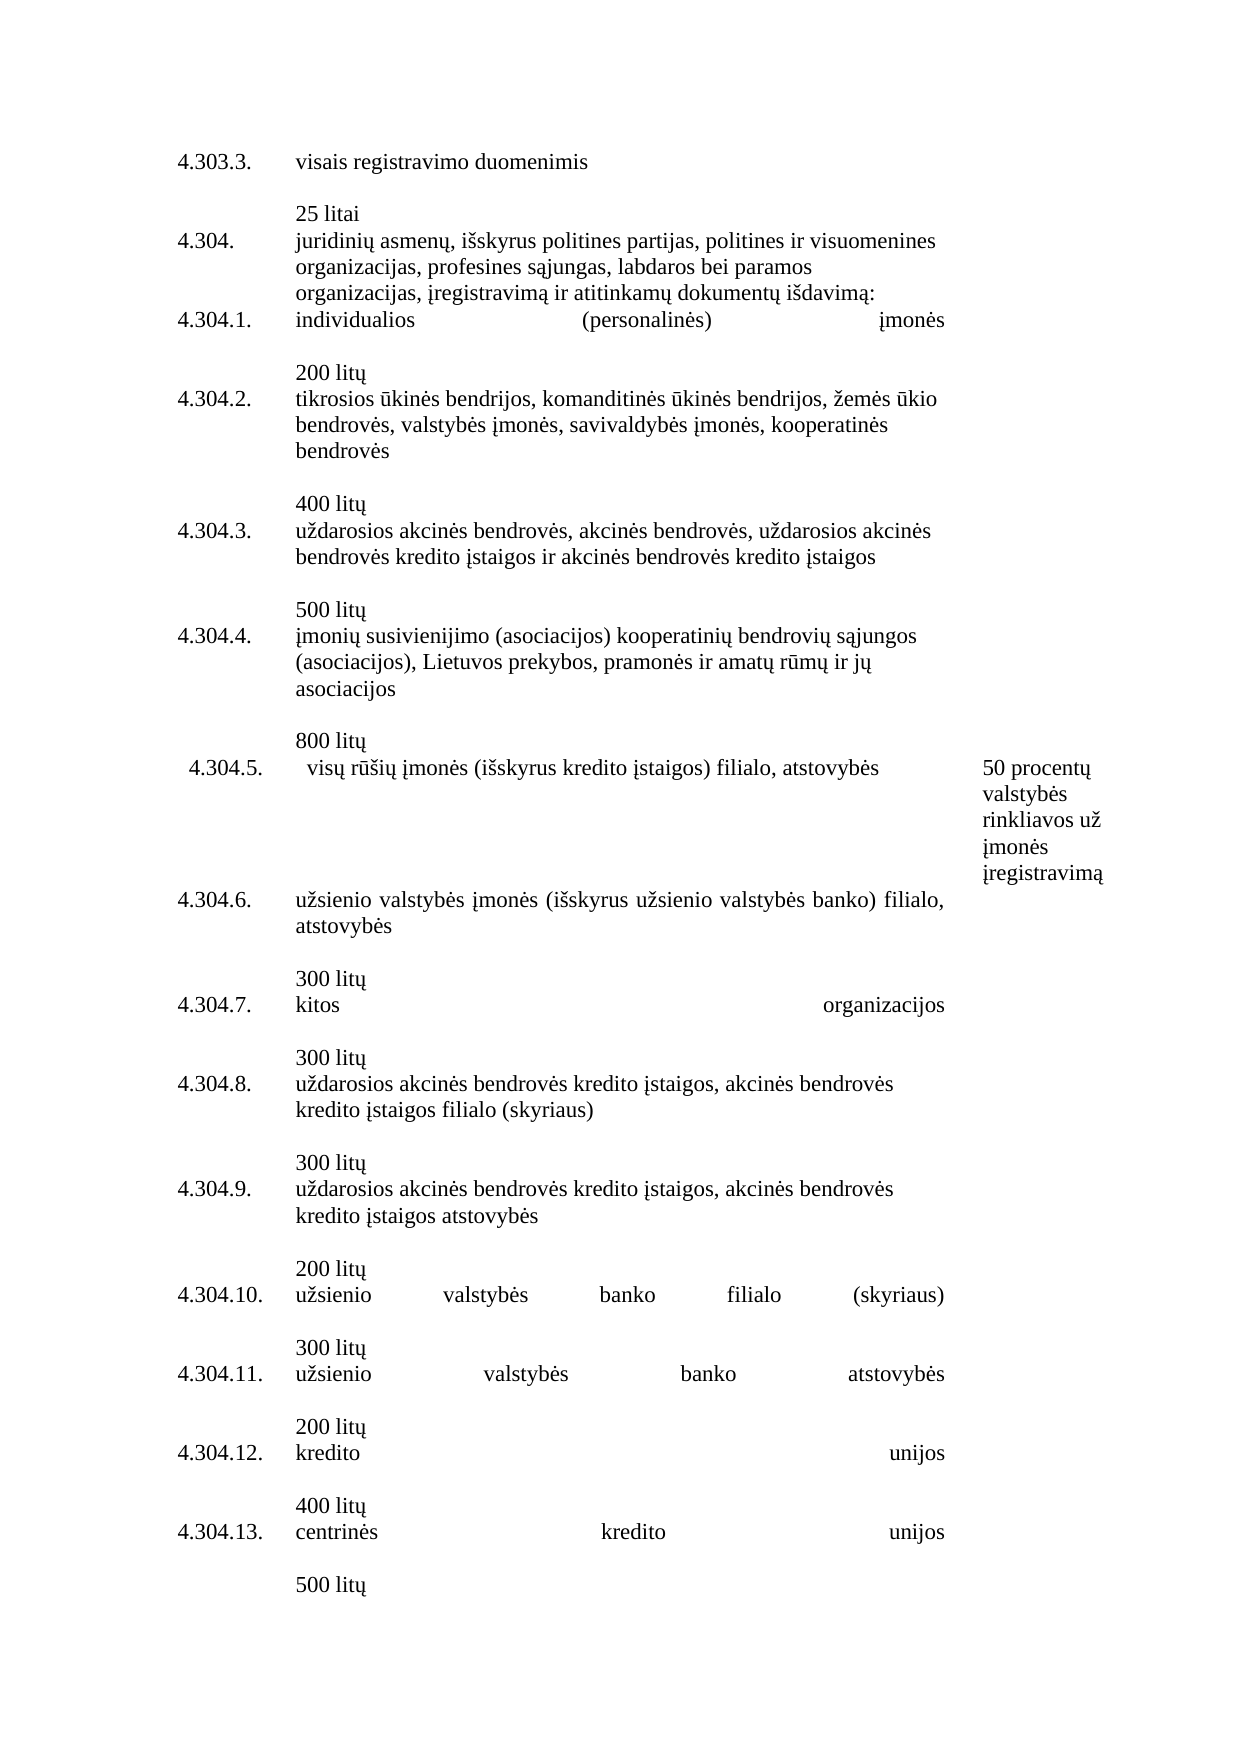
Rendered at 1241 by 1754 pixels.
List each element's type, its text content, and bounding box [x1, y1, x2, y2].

text 4.304.11. užsienio valstybės banko atstovybės 200 litų [177, 1360, 945, 1439]
text 4.304.6. užsienio valstybės įmonės (išskyrus užsienio valstybės banko) filialo, atstovybės 300 litų [177, 886, 945, 991]
text 4.304.9. uždarosios akcinės bendrovės kredito įstaigos, akcinės bendrovės kredito įstaigos atstovybės 200 litų [177, 1176, 945, 1281]
table_header 4.304.5. [177, 754, 295, 886]
table_header visų rūšių įmonės (išskyrus kredito įstaigos) filialo, atstovybės [295, 754, 971, 886]
text 4.304.3. uždarosios akcinės bendrovės, akcinės bendrovės, uždarosios akcinės bendrovės kredito įstaigos ir akcinės bendrovės kredito įstaigos 500 litų [177, 517, 945, 622]
text 4.304. juridinių asmenų, išskyrus politines partijas, politines ir visuomenines organizacijas, profesines sąjungas, labdaros bei paramos organizacijas, įregistravimą ir atitinkamų dokumentų išdavimą: [177, 227, 945, 306]
text 4.304.12. kredito unijos 400 litų [177, 1439, 945, 1518]
text 4.303.3. visais registravimo duomenimis 25 litai [177, 148, 945, 227]
text 4.304.13. centrinės kredito unijos 500 litų [177, 1518, 945, 1597]
text 4.304.10. užsienio valstybės banko filialo (skyriaus) 300 litų [177, 1281, 945, 1360]
text 4.304.8. uždarosios akcinės bendrovės kredito įstaigos, akcinės bendrovės kredito įstaigos filialo (skyriaus) 300 litų [177, 1070, 945, 1176]
text 4.304.2. tikrosios ūkinės bendrijos, komanditinės ūkinės bendrijos, žemės ūkio bendrovės, valstybės įmonės, savivaldybės įmonės, kooperatinės bendrovės 400 litų [177, 385, 945, 517]
text 4.304.7. kitos organizacijos 300 litų [177, 991, 945, 1070]
table_header 50 procentų valstybės rinkliavos už įmonės įregistravimą [971, 754, 1163, 886]
text 4.304.1. individualios (personalinės) įmonės 200 litų [177, 306, 945, 385]
text 4.304.4. įmonių susivienijimo (asociacijos) kooperatinių bendrovių sąjungos (asociacijos), Lietuvos prekybos, pramonės ir amatų rūmų ir jų asociacijos 800 litų [177, 622, 945, 754]
